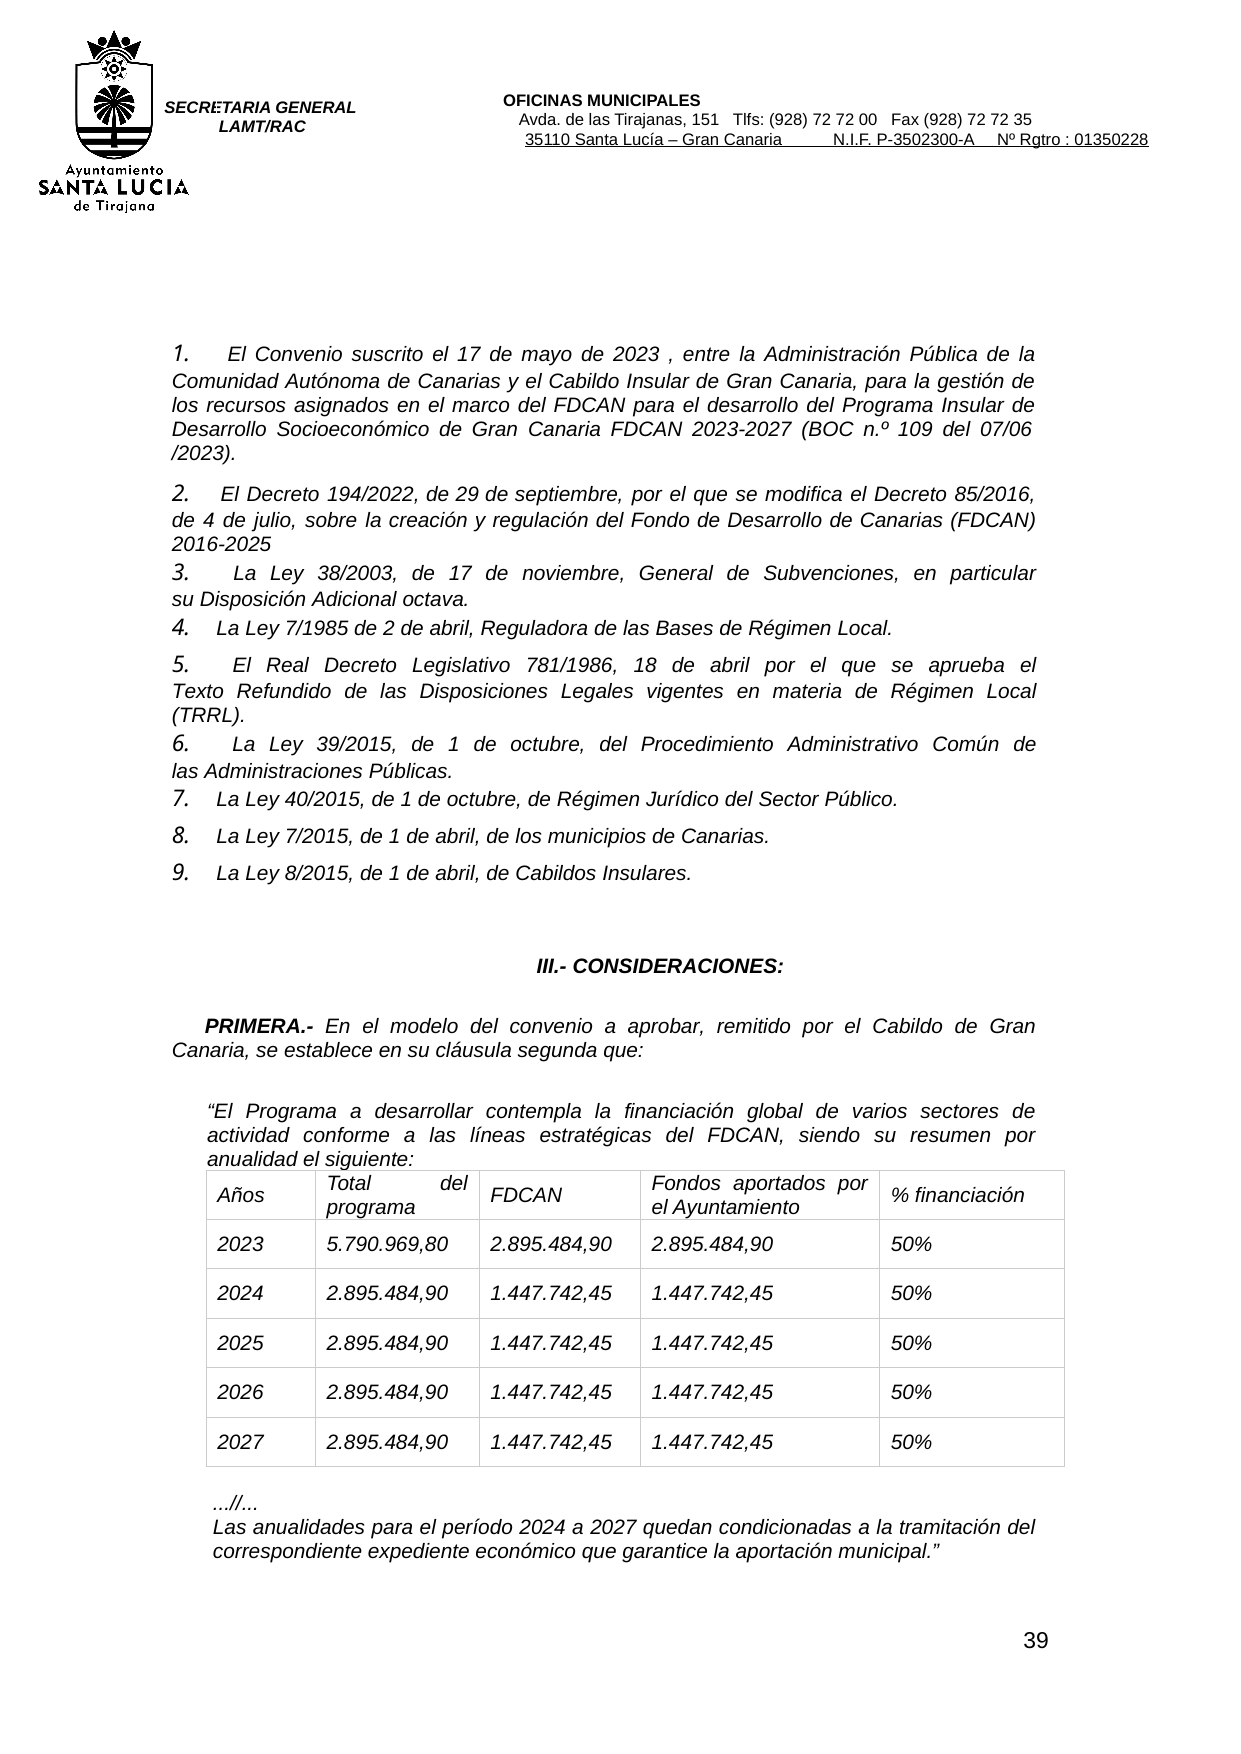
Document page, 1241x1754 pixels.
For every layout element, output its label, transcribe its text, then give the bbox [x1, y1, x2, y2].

text /2023). [172, 440, 1048, 464]
table_header FDCAN [480, 1171, 640, 1219]
list La Ley 7/2015, de 1 de abril, de los municipios de Canarias. [172, 819, 1048, 850]
table_header Años [207, 1171, 315, 1219]
table_cell 50% [880, 1220, 1064, 1268]
list La Ley 38/2003, de 17 de noviembre, General de Subvenciones, en particular su Disposición Adicional octava. [172, 556, 1036, 611]
list El Real Decreto Legislativo 781/1986, 18 de abril por el que se aprueba el Texto Refundido de las Disposiciones Legales vigentes en materia de Régimen Local (TRRL). [172, 648, 1036, 727]
table_cell 2027 [207, 1418, 315, 1466]
text ...//... [213, 1491, 1037, 1514]
table_cell 1.447.742,45 [641, 1319, 879, 1367]
table_cell 1.447.742,45 [480, 1319, 640, 1367]
table_cell 50% [880, 1269, 1064, 1318]
table_header Fondos aportados por el Ayuntamiento [641, 1171, 879, 1219]
table_cell 2025 [207, 1319, 315, 1367]
table_cell 1.447.742,45 [480, 1418, 640, 1466]
list El Decreto 194/2022, de 29 de septiembre, por el que se modifica el Decreto 85/2016, de 4 de julio, sobre la creación y regulación del Fondo de Desarrollo de Canarias (FDCAN) 2016-2025 [172, 477, 1036, 556]
list El Convenio suscrito el 17 de mayo de 2023 , entre la Administración Pública de la Comunidad Autónoma de Canarias y el Cabildo Insular de Gran Canaria, para la gestión de los recursos asignados en el marco del FDCAN para el desarrollo del Programa Insular de Desarrollo Socioeconómico de Gran Canaria FDCAN 2023-2027 (BOC n.º 109 del 07/06 [172, 337, 1036, 440]
table_header % financiación [880, 1171, 1064, 1219]
table_cell 1.447.742,45 [641, 1269, 879, 1318]
table_cell 5.790.969,80 [316, 1220, 479, 1268]
table_cell 1.447.742,45 [641, 1418, 879, 1466]
table_cell 2.895.484,90 [316, 1368, 479, 1417]
table_cell 2024 [207, 1269, 315, 1318]
subtitle III.- CONSIDERACIONES: [272, 954, 1048, 978]
table_cell 2.895.484,90 [316, 1418, 479, 1466]
text Las anualidades para el período 2024 a 2027 quedan condicionadas a la tramitación del correspondiente expediente económico que garantice la aportación municipal.” [213, 1514, 1037, 1562]
list La Ley 8/2015, de 1 de abril, de Cabildos Insulares. [172, 856, 1048, 887]
table_cell 2.895.484,90 [641, 1220, 879, 1268]
text “El Programa a desarrollar contempla la financiación global de varios sectores de actividad conforme a las líneas estratégicas del FDCAN, siendo su resumen por anualidad el siguiente: [207, 1098, 1037, 1170]
table_cell 1.447.742,45 [641, 1368, 879, 1417]
text PRIMERA.- En el modelo del convenio a aprobar, remitido por el Cabildo de Gran Canaria, se establece en su cláusula segunda que: [172, 1014, 1036, 1062]
list La Ley 40/2015, de 1 de octubre, de Régimen Jurídico del Sector Público. [172, 782, 1048, 814]
table_cell 2.895.484,90 [316, 1269, 479, 1318]
table_header Total del programa [316, 1171, 479, 1219]
table_cell 2.895.484,90 [480, 1220, 640, 1268]
list La Ley 39/2015, de 1 de octubre, del Procedimiento Administrativo Común de las Administraciones Públicas. [172, 727, 1036, 782]
table_cell 50% [880, 1319, 1064, 1367]
table_cell 2026 [207, 1368, 315, 1417]
table_cell 1.447.742,45 [480, 1269, 640, 1318]
picture [10, 0, 217, 239]
table_cell 1.447.742,45 [480, 1368, 640, 1417]
table_cell 2023 [207, 1220, 315, 1268]
table_cell 2.895.484,90 [316, 1319, 479, 1367]
list La Ley 7/1985 de 2 de abril, Reguladora de las Bases de Régimen Local. [172, 611, 1048, 642]
table_cell 50% [880, 1418, 1064, 1466]
table_cell 50% [880, 1368, 1064, 1417]
